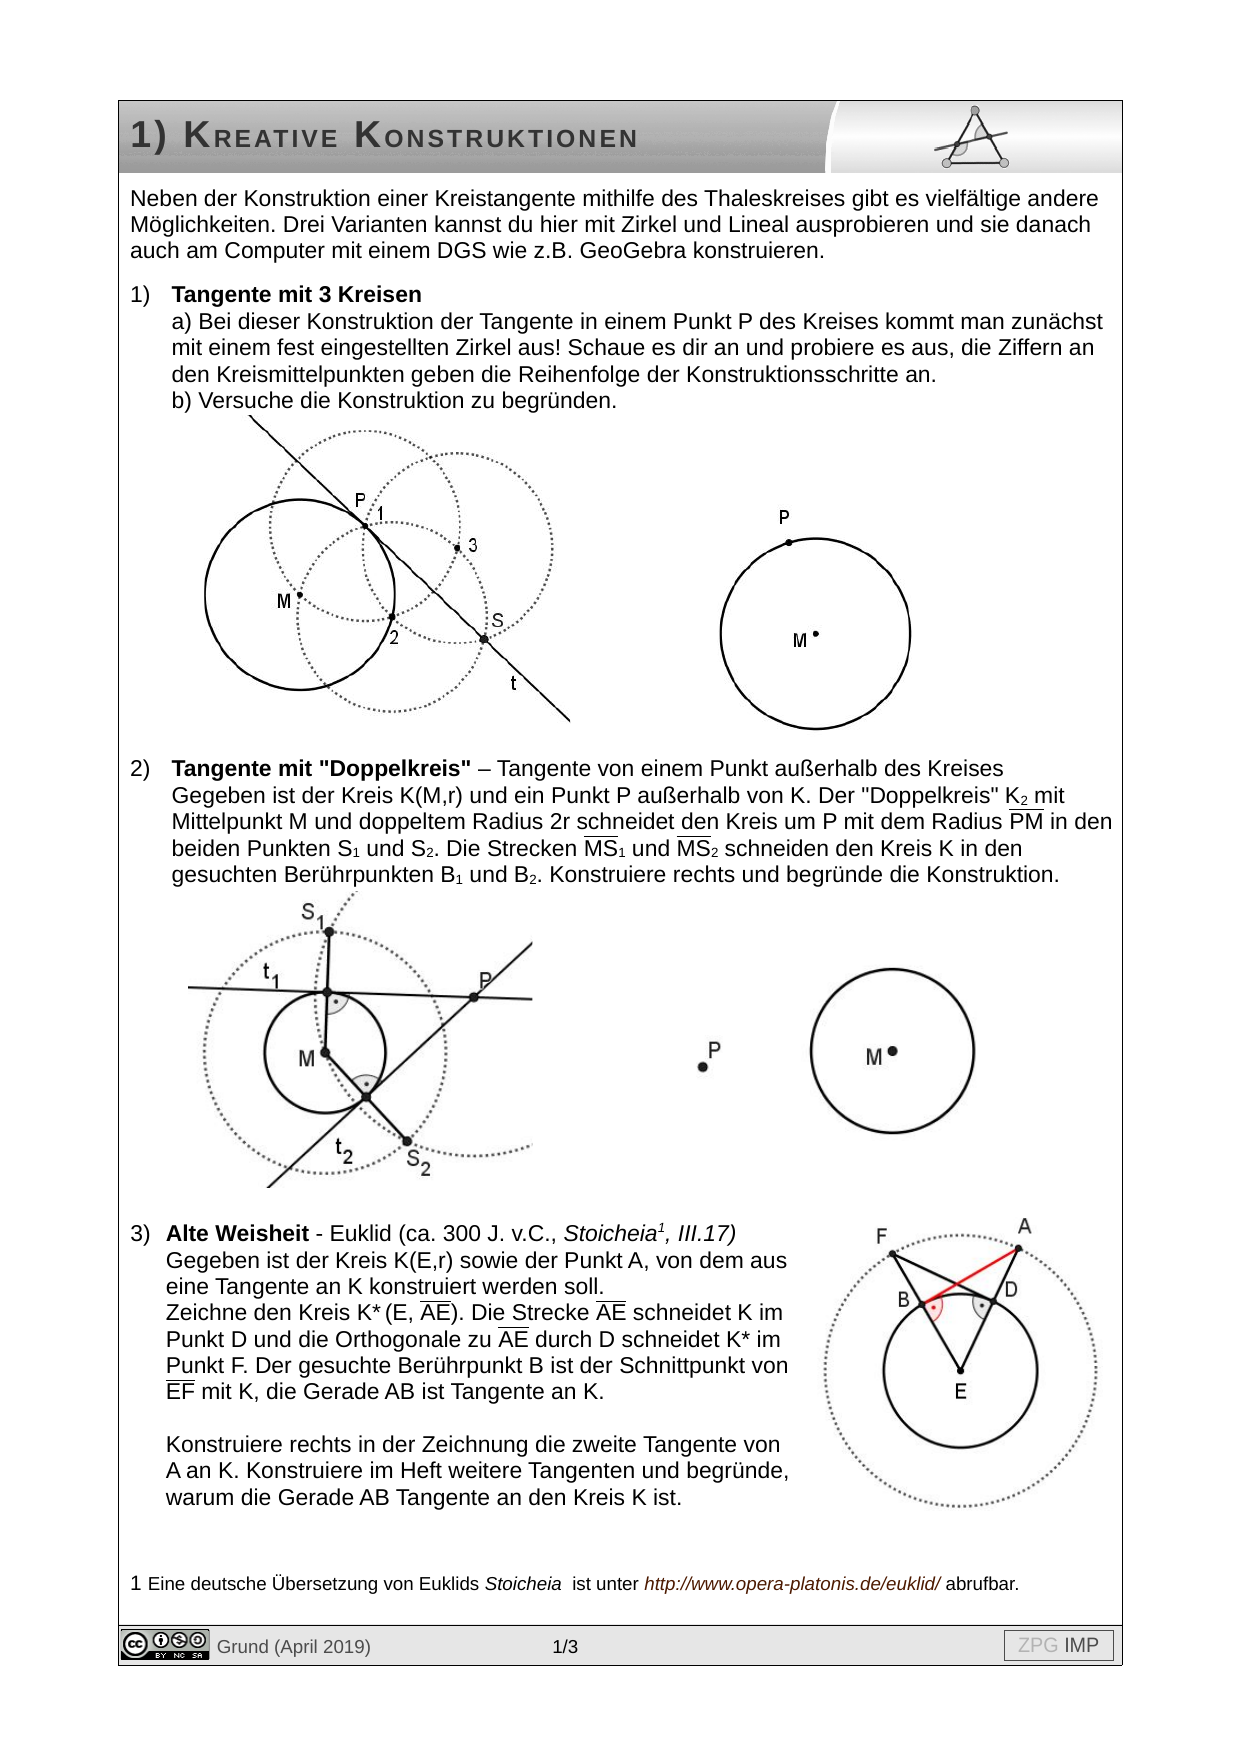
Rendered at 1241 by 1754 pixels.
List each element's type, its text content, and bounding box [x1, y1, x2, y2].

picture [188, 891, 533, 1188]
list Neben der Konstruktion einer Kreistangente mithilfe des Thaleskreises gibt es vielfältige andere Möglichkeiten. Drei Varianten kannst du hier mit Zirkel und Lineal ausprobieren und sie danach auch am Computer mit einem DGS wie z.B. GeoGebra konstruieren. [119, 185, 1122, 264]
picture [119, 101, 1122, 173]
list Tangente mit "Doppelkreis" – Tangente von einem Punkt außerhalb des Kreises Gegeben ist der Kreis K(M,r) und ein Punkt P außerhalb von K. Der "Doppelkreis" K2 mit Mittelpunkt M und doppeltem Radius 2r schneidet den Kreis um P mit dem Radius PM in den beiden Punkten S1 und S2. Die Strecken MS1 und MS2 schneiden den Kreis K in den gesuchten Berührpunkten B1 und B2. Konstruiere rechts und begründe die Konstruktion. [130, 755, 1122, 1214]
list Eine deutsche Übersetzung von Euklids Stoicheia ist unter http://www.opera-platonis.de/euklid/ abrufbar. [130, 1571, 1122, 1595]
picture [656, 488, 940, 748]
picture [173, 415, 571, 724]
picture [670, 947, 1005, 1164]
picture [793, 1210, 1119, 1520]
picture [120, 1629, 210, 1660]
list Tangente mit 3 Kreisen a) Bei dieser Konstruktion der Tangente in einem Punkt P des Kreises kommt man zunächst mit einem fest eingestellten Zirkel aus! Schaue es dir an und probiere es aus, die Ziffern an den Kreismittelpunkten geben die Reihenfolge der Konstruktionsschritte an. b) Versuche die Konstruktion zu begründen. [130, 281, 1122, 749]
list Alte Weisheit - Euklid (ca. 300 J. v.C., Stoicheia, III.17) Gegeben ist der Kreis K(E,r) sowie der Punkt A, von dem aus eine Tangente an K konstruiert werden soll. Zeichne den Kreis K* (E, AE). Die Strecke AE schneidet K im Punkt D und die Orthogonale zu AE durch D schneidet K* im Punkt F. Der gesuchte Berührpunkt B ist der Schnittpunkt von EF mit K, die Gerade AB ist Tangente an K. Konstruiere rechts in der Zeichnung die zweite Tangente von A an K. Konstruiere im Heft weitere Tangenten und begründe, warum die Gerade AB Tangente an den Kreis K ist. [130, 1220, 793, 1510]
